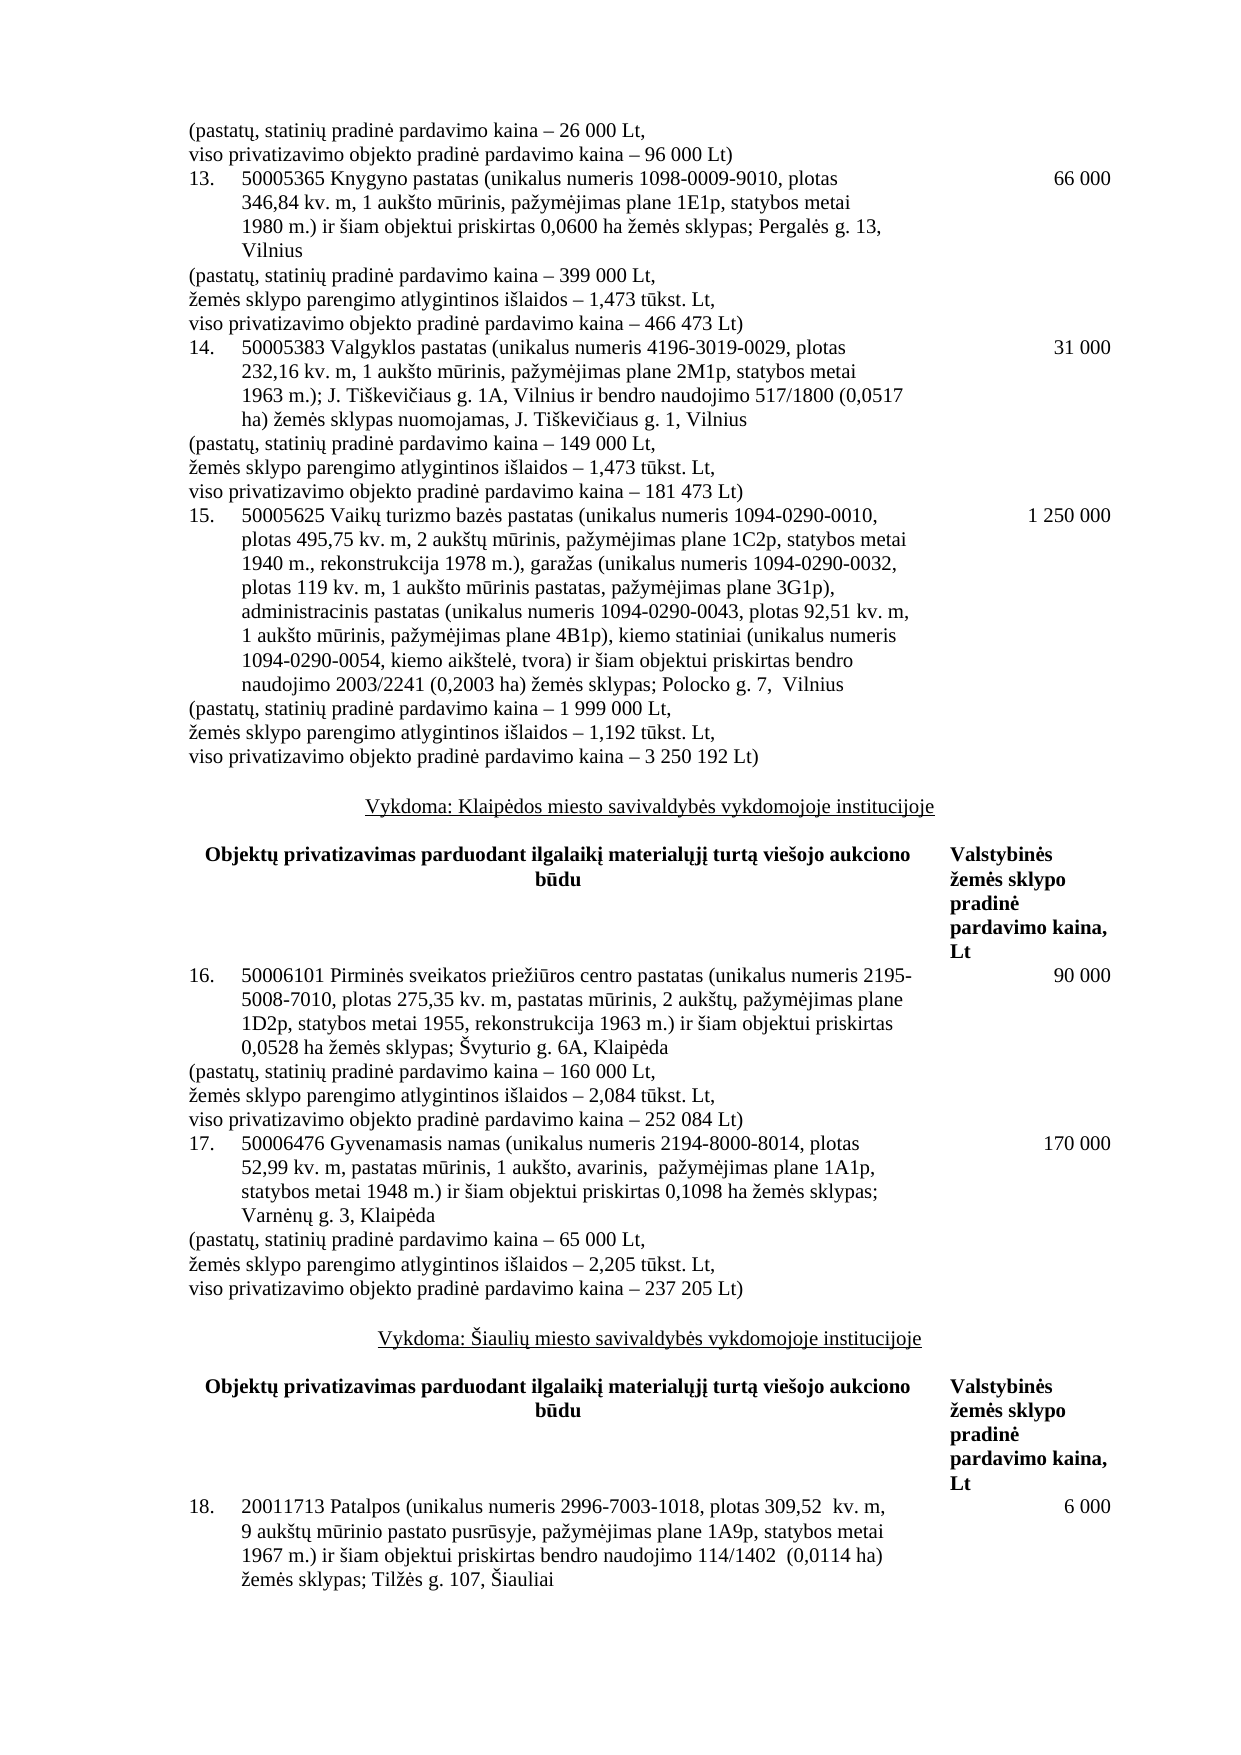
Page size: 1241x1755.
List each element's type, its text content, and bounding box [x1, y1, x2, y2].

table_cell 170 000 [939, 1131, 1122, 1227]
table_cell 17. [177, 1131, 230, 1227]
table_cell (pastatų, statinių pradinė pardavimo kaina – 26 000 Lt, viso privatizavimo objekto pradinė pardavimo kaina – 96 000 Lt) [177, 118, 935, 166]
table_cell [935, 431, 1122, 503]
table_cell (pastatų, statinių pradinė pardavimo kaina – 399 000 Lt, žemės sklypo parengimo atlygintinos išlaidos – 1,473 tūkst. Lt, viso privatizavimo objekto pradinė pardavimo kaina – 466 473 Lt) [177, 263, 935, 335]
table_header Valstybinės žemės sklypo pradinė pardavimo kaina, Lt [939, 843, 1122, 963]
table_cell [935, 118, 1122, 166]
table_cell 15. [177, 503, 230, 696]
text Vykdoma: Klaipėdos miesto savivaldybės vykdomojoje institucijoje [177, 794, 1122, 818]
table_cell 13. [177, 166, 230, 262]
table_cell [939, 1228, 1122, 1299]
table_cell (pastatų, statinių pradinė pardavimo kaina – 65 000 Lt, žemės sklypo parengimo atlygintinos išlaidos – 2,205 tūkst. Lt, viso privatizavimo objekto pradinė pardavimo kaina – 237 205 Lt) [177, 1228, 938, 1299]
table_cell 50005383 Valgyklos pastatas (unikalus numeris 4196-3019-0029, plotas 232,16 kv. m, 1 aukšto mūrinis, pažymėjimas plane 2M1p, statybos metai 1963 m.); J. Tiškevičiaus g. 1A, Vilnius ir bendro naudojimo 517/1800 (0,0517 ha) žemės sklypas nuomojamas, J. Tiškevičiaus g. 1, Vilnius [230, 335, 935, 431]
table_cell 6 000 [939, 1495, 1122, 1591]
table_cell 18. [177, 1495, 230, 1591]
table_cell (pastatų, statinių pradinė pardavimo kaina – 1 999 000 Lt, žemės sklypo parengimo atlygintinos išlaidos – 1,192 tūkst. Lt, viso privatizavimo objekto pradinė pardavimo kaina – 3 250 192 Lt) [177, 696, 935, 768]
table_cell 20011713 Patalpos (unikalus numeris 2996-7003-1018, plotas 309,52 kv. m, 9 aukštų mūrinio pastato pusrūsyje, pažymėjimas plane 1A9p, statybos metai 1967 m.) ir šiam objektui priskirtas bendro naudojimo 114/1402 (0,0114 ha) žemės sklypas; Tilžės g. 107, Šiauliai [230, 1495, 938, 1591]
table_cell (pastatų, statinių pradinė pardavimo kaina – 160 000 Lt, žemės sklypo parengimo atlygintinos išlaidos – 2,084 tūkst. Lt, viso privatizavimo objekto pradinė pardavimo kaina – 252 084 Lt) [177, 1059, 938, 1131]
table_cell 1 250 000 [935, 503, 1122, 696]
table_cell (pastatų, statinių pradinė pardavimo kaina – 149 000 Lt, žemės sklypo parengimo atlygintinos išlaidos – 1,473 tūkst. Lt, viso privatizavimo objekto pradinė pardavimo kaina – 181 473 Lt) [177, 431, 935, 503]
table_cell 50006101 Pirminės sveikatos priežiūros centro pastatas (unikalus numeris 2195-5008-7010, plotas 275,35 kv. m, pastatas mūrinis, 2 aukštų, pažymėjimas plane 1D2p, statybos metai 1955, rekonstrukcija 1963 m.) ir šiam objektui priskirtas 0,0528 ha žemės sklypas; Švyturio g. 6A, Klaipėda [230, 963, 938, 1059]
table_cell 50006476 Gyvenamasis namas (unikalus numeris 2194-8000-8014, plotas 52,99 kv. m, pastatas mūrinis, 1 aukšto, avarinis, pažymėjimas plane 1A1p, statybos metai 1948 m.) ir šiam objektui priskirtas 0,1098 ha žemės sklypas; Varnėnų g. 3, Klaipėda [230, 1131, 938, 1227]
table_header Objektų privatizavimas parduodant ilgalaikį materialųjį turtą viešojo aukciono būdu [177, 843, 938, 963]
table_cell 14. [177, 335, 230, 431]
table_cell 90 000 [939, 963, 1122, 1059]
table_cell 50005625 Vaikų turizmo bazės pastatas (unikalus numeris 1094-0290-0010, plotas 495,75 kv. m, 2 aukštų mūrinis, pažymėjimas plane 1C2p, statybos metai 1940 m., rekonstrukcija 1978 m.), garažas (unikalus numeris 1094-0290-0032, plotas 119 kv. m, 1 aukšto mūrinis pastatas, pažymėjimas plane 3G1p), administracinis pastatas (unikalus numeris 1094-0290-0043, plotas 92,51 kv. m, 1 aukšto mūrinis, pažymėjimas plane 4B1p), kiemo statiniai (unikalus numeris 1094-0290-0054, kiemo aikštelė, tvora) ir šiam objektui priskirtas bendro naudojimo 2003/2241 (0,2003 ha) žemės sklypas; Polocko g. 7, Vilnius [230, 503, 935, 696]
table_header Valstybinės žemės sklypo pradinė pardavimo kaina, Lt [939, 1374, 1122, 1494]
text Vykdoma: Šiaulių miesto savivaldybės vykdomojoje institucijoje [177, 1326, 1122, 1350]
table_cell 31 000 [935, 335, 1122, 431]
table_header Objektų privatizavimas parduodant ilgalaikį materialųjį turtą viešojo aukciono būdu [177, 1374, 938, 1494]
table_cell [935, 263, 1122, 335]
table_cell [939, 1059, 1122, 1131]
table_cell 66 000 [935, 166, 1122, 262]
table_cell 50005365 Knygyno pastatas (unikalus numeris 1098-0009-9010, plotas 346,84 kv. m, 1 aukšto mūrinis, pažymėjimas plane 1E1p, statybos metai 1980 m.) ir šiam objektui priskirtas 0,0600 ha žemės sklypas; Pergalės g. 13, Vilnius [230, 166, 935, 262]
table_cell 16. [177, 963, 230, 1059]
table_cell [935, 696, 1122, 768]
